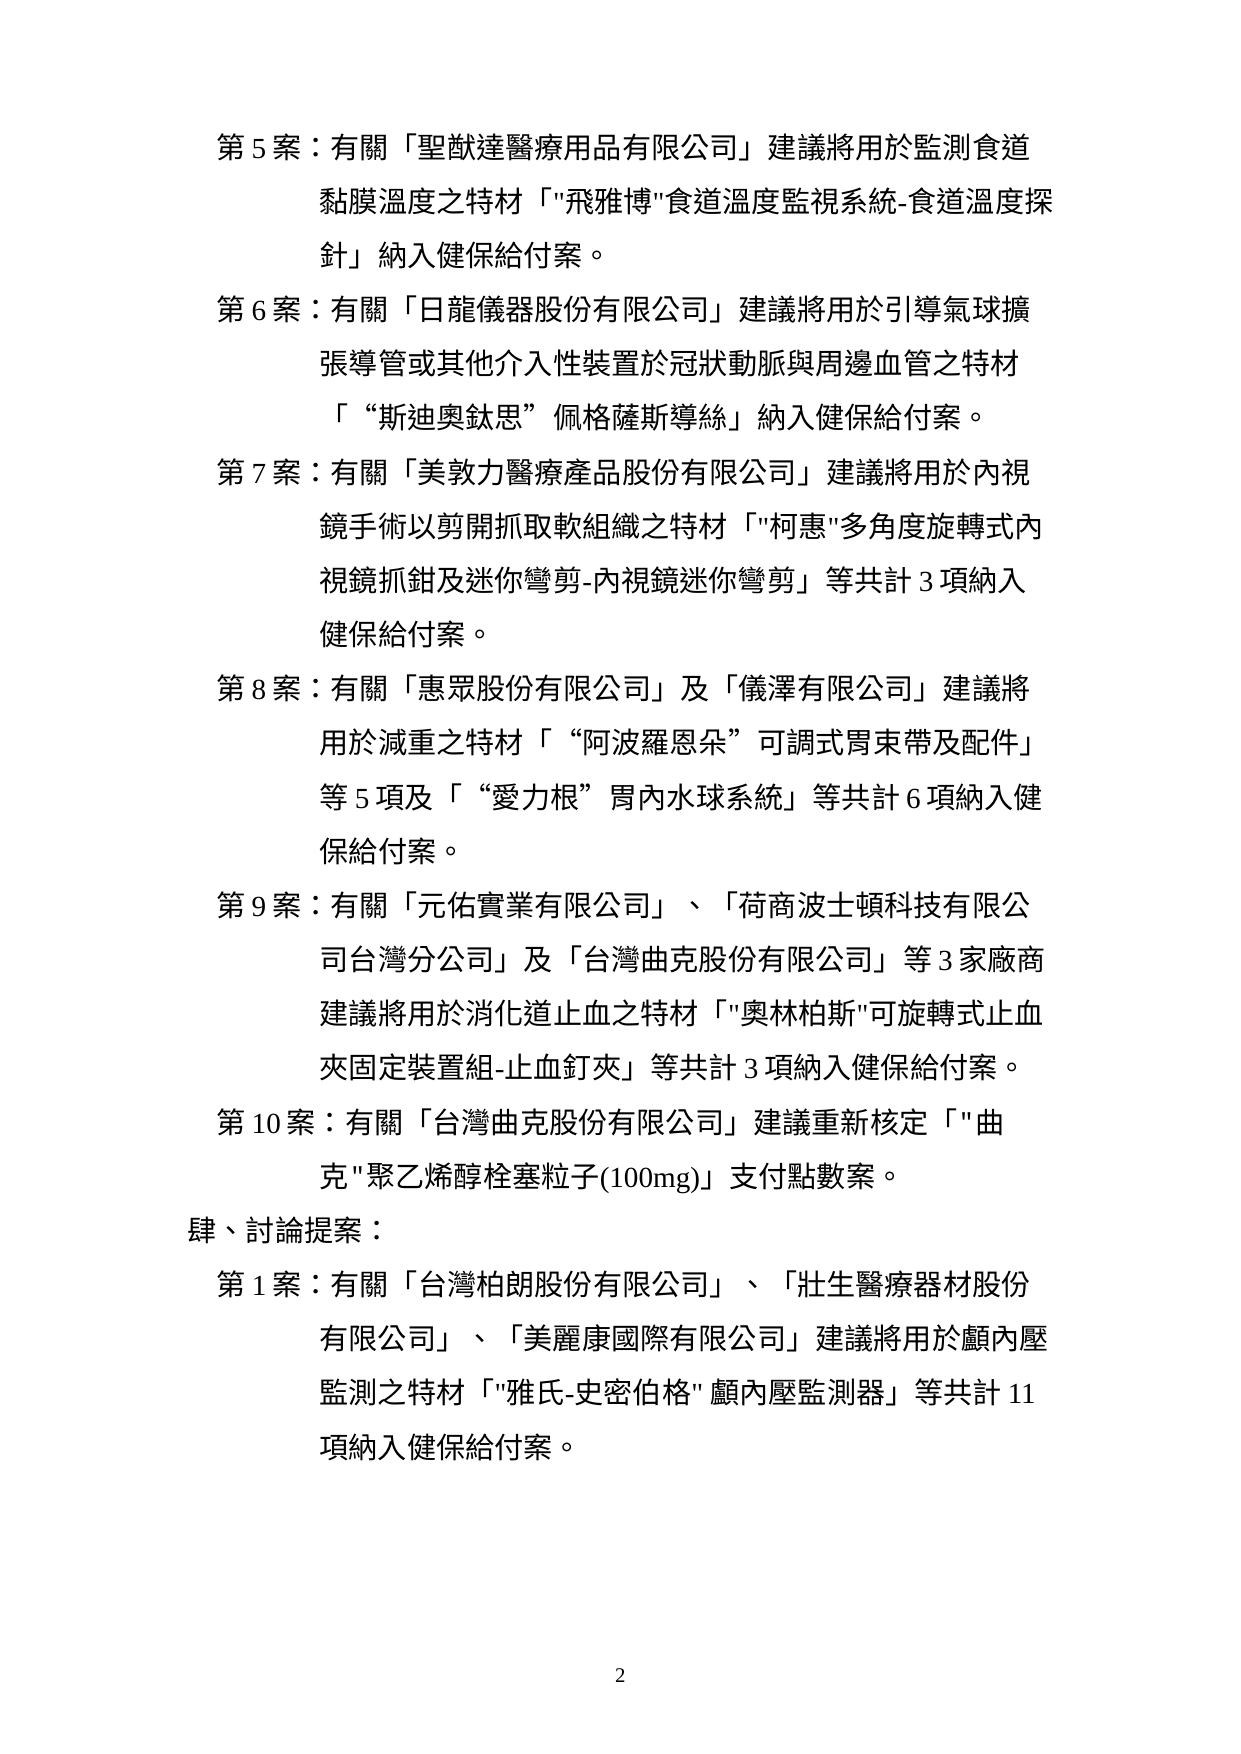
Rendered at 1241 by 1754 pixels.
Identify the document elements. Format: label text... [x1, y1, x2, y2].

text 第10案：有關「台灣曲克股份有限公司」建議重新核定「"曲克"聚乙烯醇栓塞粒子(100mg)」支付點數案。 [216, 1090, 1053, 1198]
text 第1案：有關「台灣柏朗股份有限公司」、「壯生醫療器材股份有限公司」、「美麗康國際有限公司」建議將用於顱內壓監測之特材「"雅氏-史密伯格" 顱內壓監測器」等共計11項納入健保給付案。 [217, 1252, 1053, 1469]
text 第6案：有關「日龍儀器股份有限公司」建議將用於引導氣球擴張導管或其他介入性裝置於冠狀動脈與周邊血管之特材「“斯迪奧鈦思”佩格薩斯導絲」納入健保給付案。 [216, 277, 1053, 440]
text 肆、討論提案： [187, 1198, 1053, 1252]
text 第7案：有關「美敦力醫療產品股份有限公司」建議將用於內視鏡手術以剪開抓取軟組織之特材「"柯惠"多角度旋轉式內視鏡抓鉗及迷你彎剪-內視鏡迷你彎剪」等共計3項納入健保給付案。 [216, 440, 1053, 656]
text 第9案：有關「元佑實業有限公司」、「荷商波士頓科技有限公司台灣分公司」及「台灣曲克股份有限公司」等3家廠商建議將用於消化道止血之特材「"奧林柏斯"可旋轉式止血夾固定裝置組-止血釘夾」等共計3項納入健保給付案。 [216, 873, 1053, 1090]
text 第5案：有關「聖猷達醫療用品有限公司」建議將用於監測食道黏膜溫度之特材「"飛雅博"食道溫度監視系統-食道溫度探針」納入健保給付案。 [216, 115, 1053, 277]
text 第8案：有關「惠眾股份有限公司」及「儀澤有限公司」建議將用於減重之特材「“阿波羅恩朵”可調式胃束帶及配件」等5項及「“愛力根”胃內水球系統」等共計6項納入健保給付案。 [216, 656, 1053, 873]
